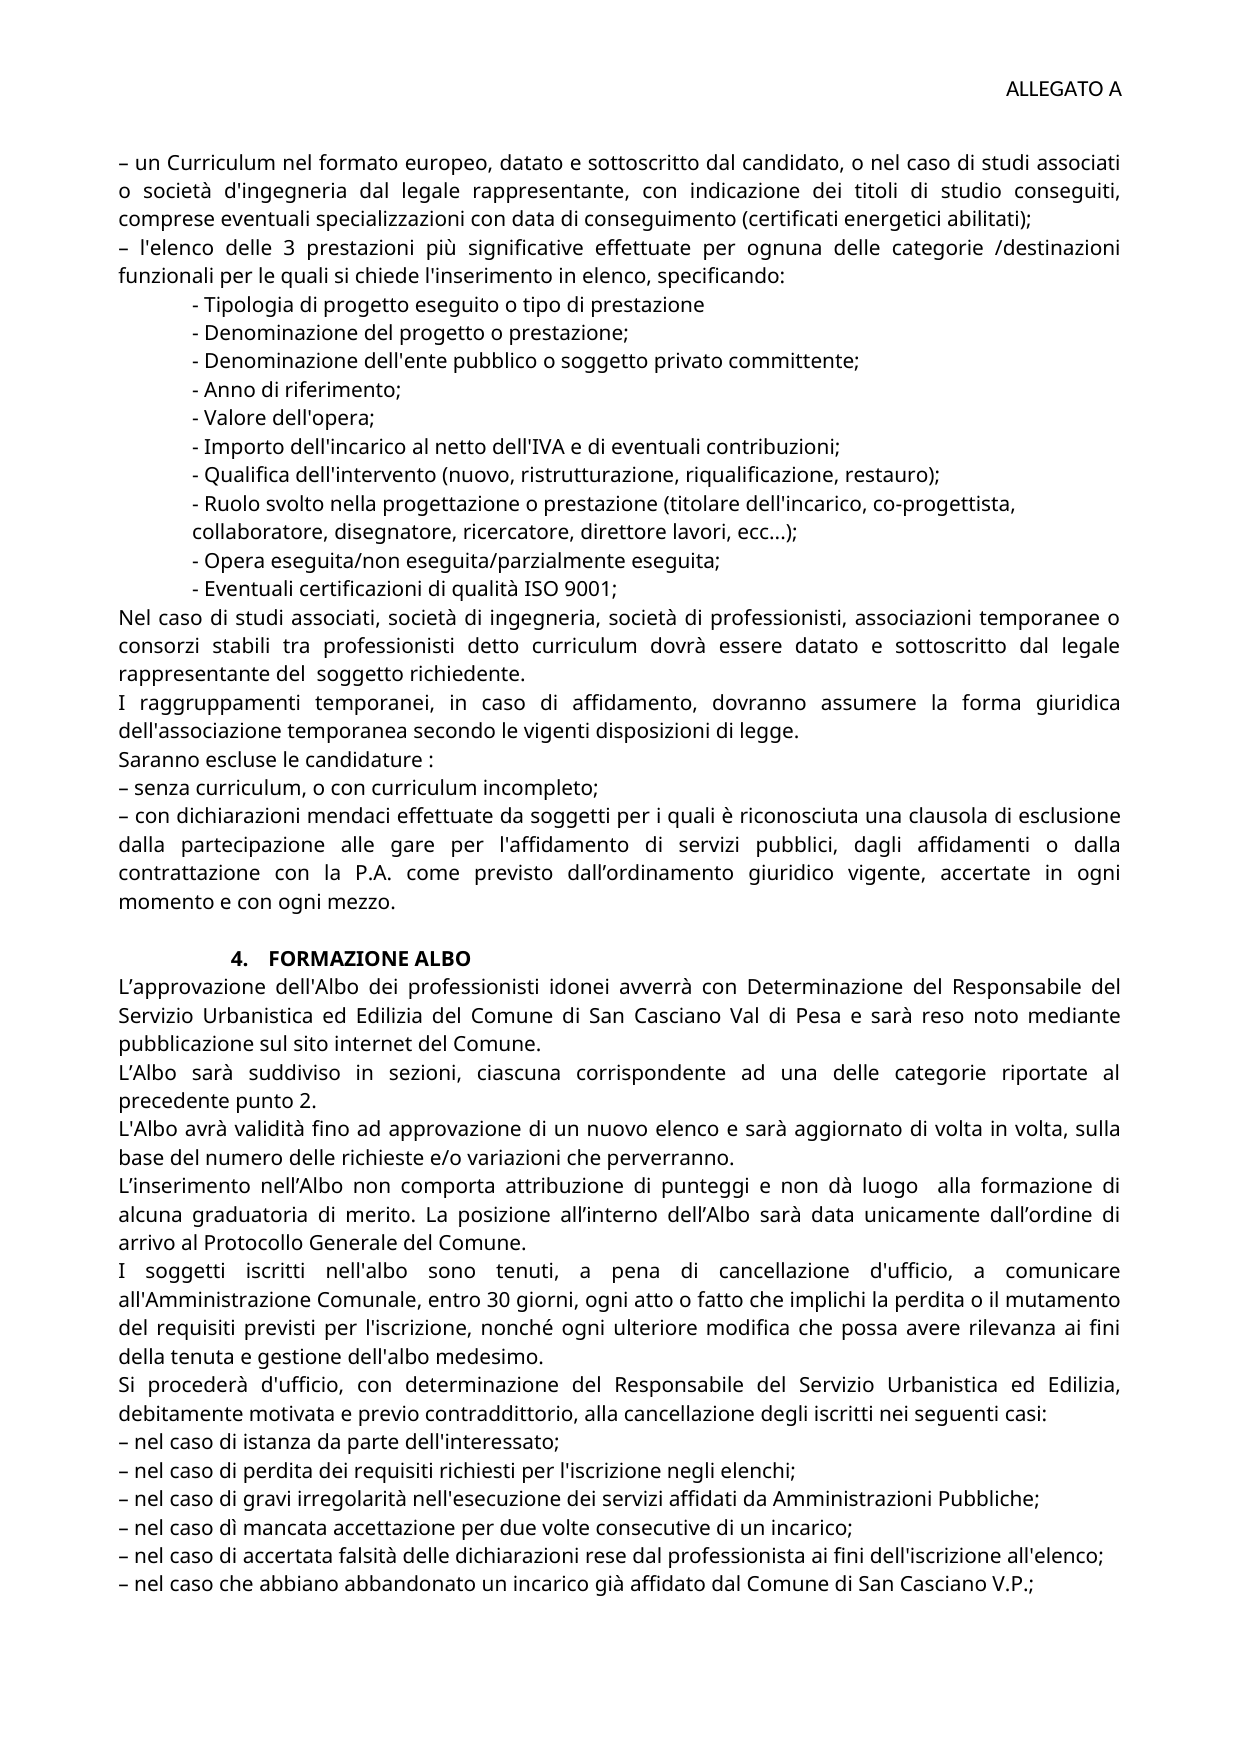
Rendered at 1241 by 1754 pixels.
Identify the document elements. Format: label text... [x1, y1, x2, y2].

text – nel caso dì mancata accettazione per due volte consecutive di un incarico; [118, 1513, 1122, 1541]
text – nel caso di istanza da parte dell'interessato; [118, 1427, 1122, 1456]
text Nel caso di studi associati, società di ingegneria, società di professionisti, associazioni temporanee o consorzi stabili tra professionisti detto curriculum dovrà essere datato e sottoscritto dal legale rappresentante del soggetto richiedente. [118, 603, 1122, 688]
text - Qualifica dell'intervento (nuovo, ristrutturazione, riqualificazione, restauro); [192, 460, 1122, 489]
text - Tipologia di progetto eseguito o tipo di prestazione [192, 290, 1122, 318]
text Si procederà d'ufficio, con determinazione del Responsabile del Servizio Urbanistica ed Edilizia, debitamente motivata e previo contraddittorio, alla cancellazione degli iscritti nei seguenti casi: [118, 1370, 1122, 1427]
text – nel caso di gravi irregolarità nell'esecuzione dei servizi affidati da Amministrazioni Pubbliche; [118, 1484, 1122, 1513]
text I soggetti iscritti nell'albo sono tenuti, a pena di cancellazione d'ufficio, a comunicare all'Amministrazione Comunale, entro 30 giorni, ogni atto o fatto che implichi la perdita o il mutamento del requisiti previsti per l'iscrizione, nonché ogni ulteriore modifica che possa avere rilevanza ai fini della tenuta e gestione dell'albo medesimo. [118, 1257, 1122, 1370]
text L’approvazione dell'Albo dei professionisti idonei avverrà con Determinazione del Responsabile del Servizio Urbanistica ed Edilizia del Comune di San Casciano Val di Pesa e sarà reso noto mediante pubblicazione sul sito internet del Comune. [118, 972, 1122, 1058]
text Saranno escluse le candidature : [118, 745, 1122, 773]
text - Importo dell'incarico al netto dell'IVA e di eventuali contribuzioni; [192, 432, 1122, 460]
text I raggruppamenti temporanei, in caso di affidamento, dovranno assumere la forma giuridica dell'associazione temporanea secondo le vigenti disposizioni di legge. [118, 688, 1122, 745]
text – nel caso che abbiano abbandonato un incarico già affidato dal Comune di San Casciano V.P.; [118, 1569, 1122, 1598]
text – un Curriculum nel formato europeo, datato e sottoscritto dal candidato, o nel caso di studi associati o società d'ingegneria dal legale rappresentante, con indicazione dei titoli di studio conseguiti, comprese eventuali specializzazioni con data di conseguimento (certificati energetici abilitati); [118, 148, 1122, 233]
text - Ruolo svolto nella progettazione o prestazione (titolare dell'incarico, co-progettista, collaboratore, disegnatore, ricercatore, direttore lavori, ecc...); [192, 489, 1122, 546]
text L’inserimento nell’Albo non comporta attribuzione di punteggi e non dà luogo alla formazione di alcuna graduatoria di merito. La posizione all’interno dell’Albo sarà data unicamente dall’ordine di arrivo al Protocollo Generale del Comune. [118, 1171, 1122, 1257]
text – senza curriculum, o con curriculum incompleto; [118, 773, 1122, 802]
text - Opera eseguita/non eseguita/parzialmente eseguita; [192, 546, 1122, 574]
text - Denominazione dell'ente pubblico o soggetto privato committente; [192, 347, 1122, 375]
text – con dichiarazioni mendaci effettuate da soggetti per i quali è riconosciuta una clausola di esclusione dalla partecipazione alle gare per l'affidamento di servizi pubblici, dagli affidamenti o dalla contrattazione con la P.A. come previsto dall’ordinamento giuridico vigente, accertate in ogni momento e con ogni mezzo. [118, 802, 1122, 915]
text L’Albo sarà suddiviso in sezioni, ciascuna corrispondente ad una delle categorie riportate al precedente punto 2. [118, 1058, 1122, 1114]
text - Denominazione del progetto o prestazione; [192, 318, 1122, 347]
text L'Albo avrà validità fino ad approvazione di un nuovo elenco e sarà aggiornato di volta in volta, sulla base del numero delle richieste e/o variazioni che perverranno. [118, 1114, 1122, 1171]
text – nel caso di perdita dei requisiti richiesti per l'iscrizione negli elenchi; [118, 1456, 1122, 1484]
text - Valore dell'opera; [192, 403, 1122, 432]
text - Anno di riferimento; [192, 375, 1122, 403]
text – l'elenco delle 3 prestazioni più significative effettuate per ognuna delle categorie /destinazioni funzionali per le quali si chiede l'inserimento in elenco, specificando: [118, 233, 1122, 290]
text – nel caso di accertata falsità delle dichiarazioni rese dal professionista ai fini dell'iscrizione all'elenco; [118, 1541, 1122, 1569]
text - Eventuali certificazioni di qualità ISO 9001; [192, 574, 1122, 603]
list FORMAZIONE ALBO [231, 944, 1122, 972]
